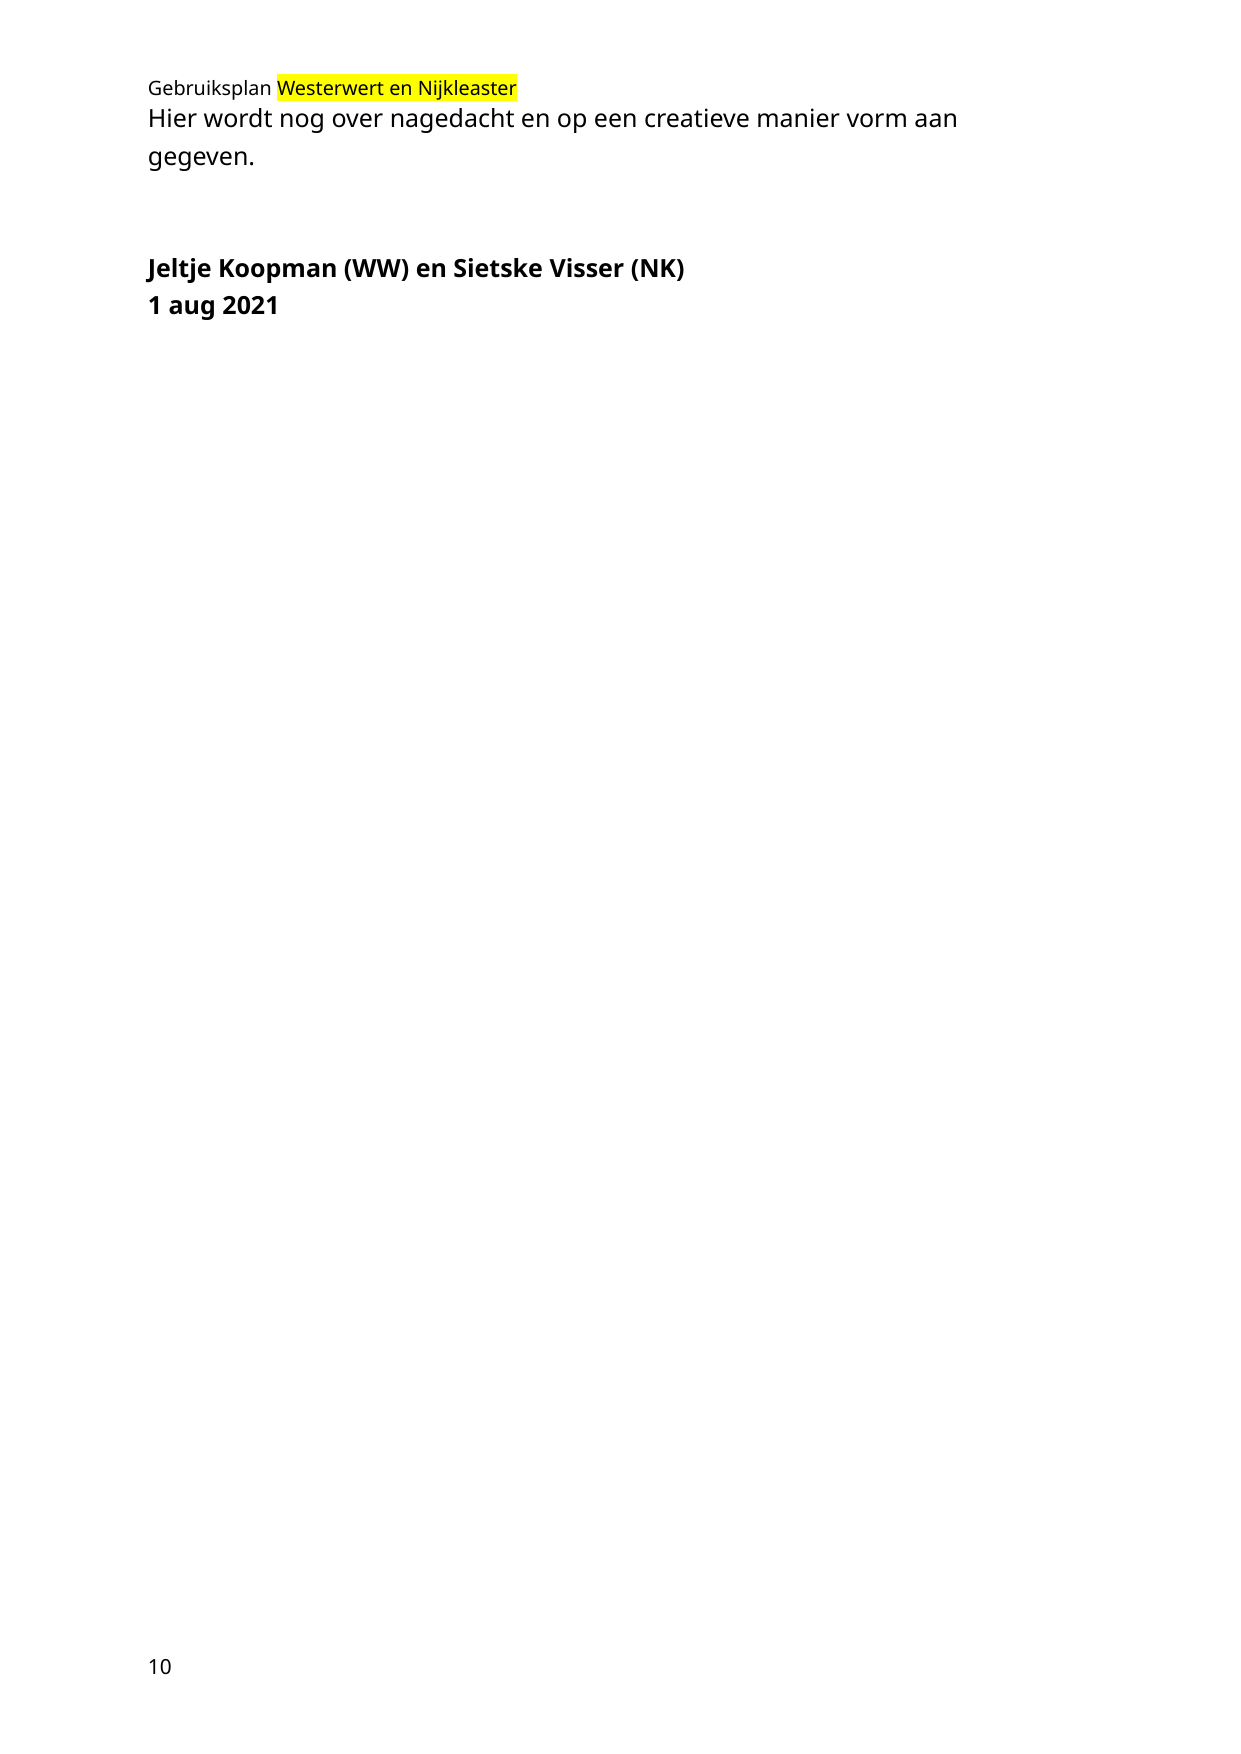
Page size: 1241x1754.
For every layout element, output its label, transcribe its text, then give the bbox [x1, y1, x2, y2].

text Jeltje Koopman (WW) en Sietske Visser (NK) [148, 250, 1033, 284]
text 1 aug 2021 [148, 288, 1033, 322]
text Hier wordt nog over nagedacht en op een creatieve manier vorm aan gegeven. [148, 101, 1033, 172]
